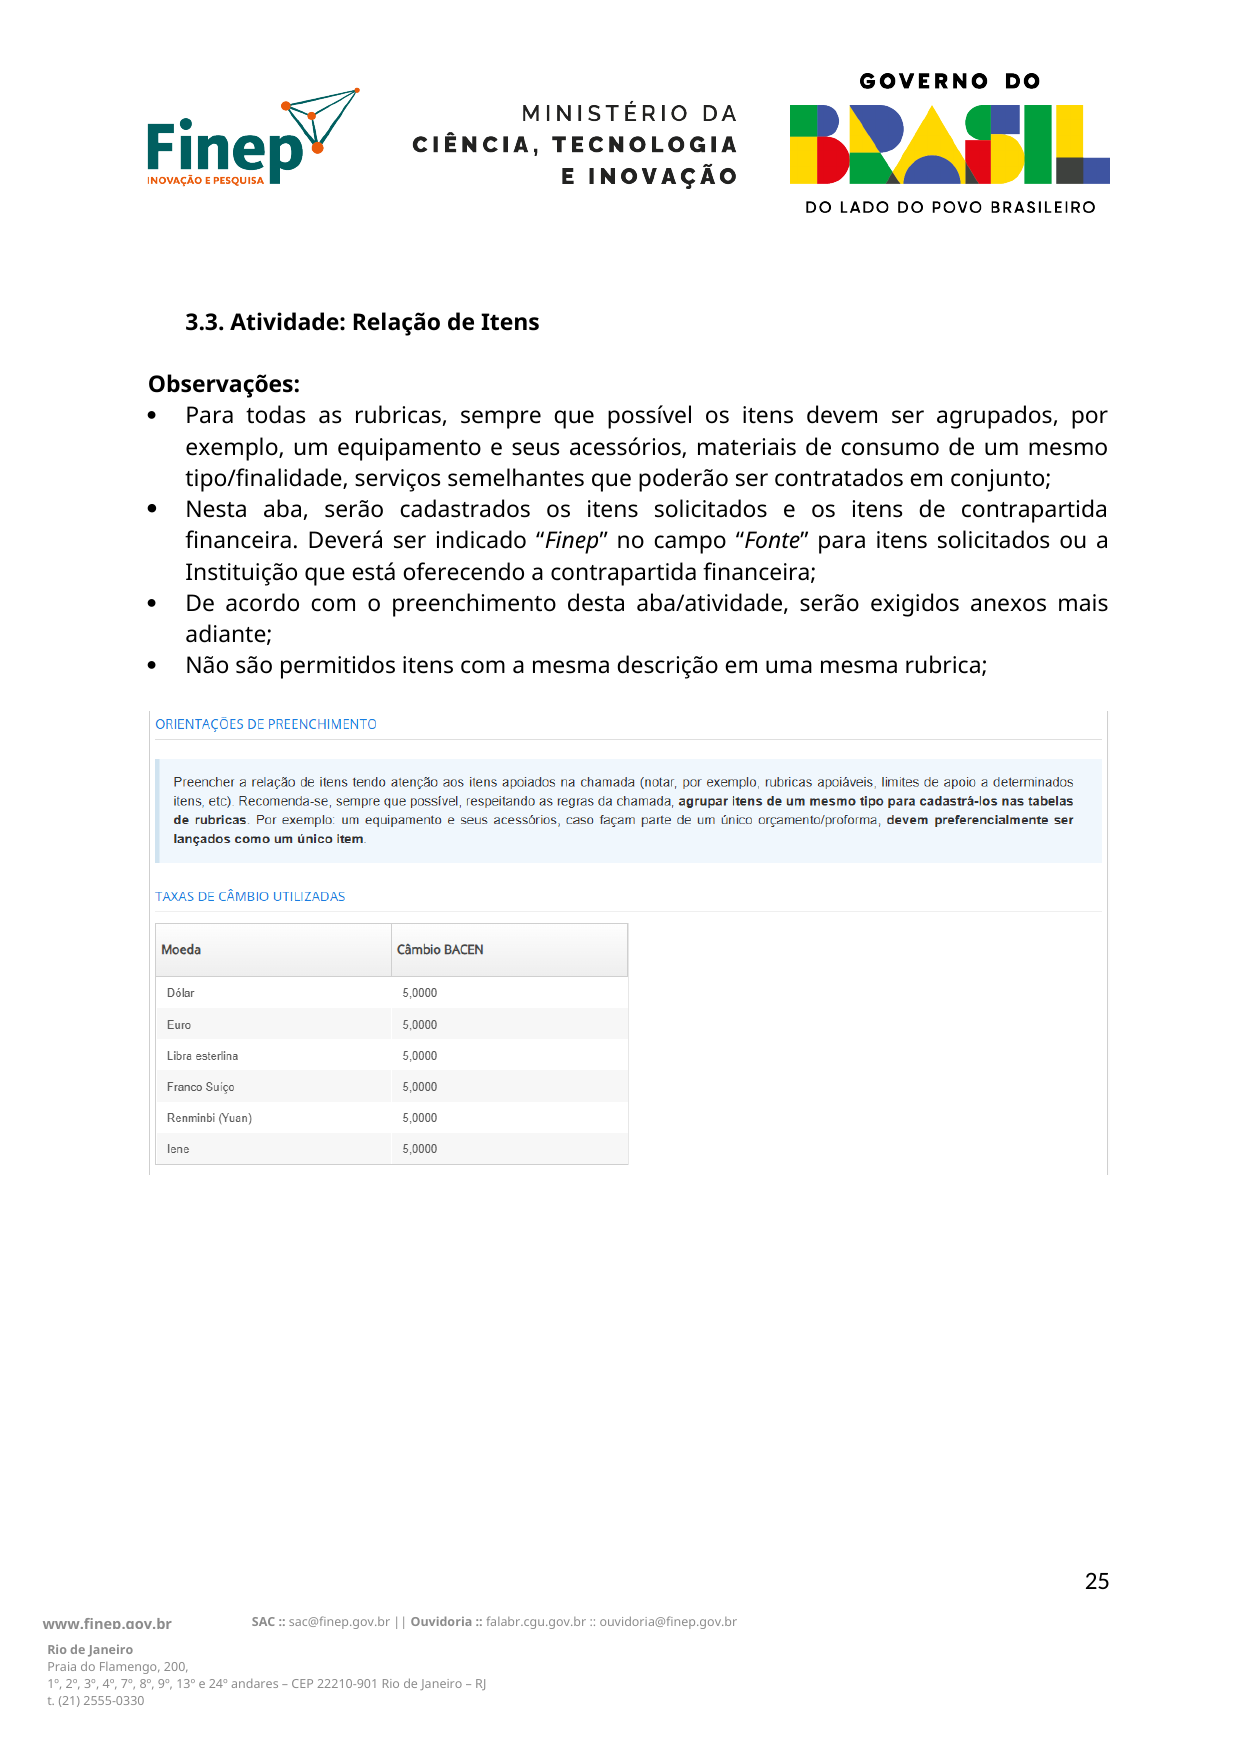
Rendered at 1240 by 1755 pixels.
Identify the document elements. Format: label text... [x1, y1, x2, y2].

list Nesta aba, serão cadastrados os itens solicitados e os itens de contrapartida financeira. Deverá ser indicado “Finep” no campo “Fonte” para itens solicitados ou a Instituição que está oferecendo a contrapartida financeira; [148, 493, 1110, 587]
list Atividade: Relação de Itens [185, 305, 1110, 337]
list Não são permitidos itens com a mesma descrição em uma mesma rubrica; [148, 649, 1110, 680]
list Para todas as rubricas, sempre que possível os itens devem ser agrupados, por exemplo, um equipamento e seus acessórios, materiais de consumo de um mesmo tipo/finalidade, serviços semelhantes que poderão ser contratados em conjunto; [148, 399, 1110, 493]
list De acordo com o preenchimento desta aba/atividade, serão exigidos anexos mais adiante; [148, 587, 1110, 649]
text Observações: [148, 368, 1110, 399]
